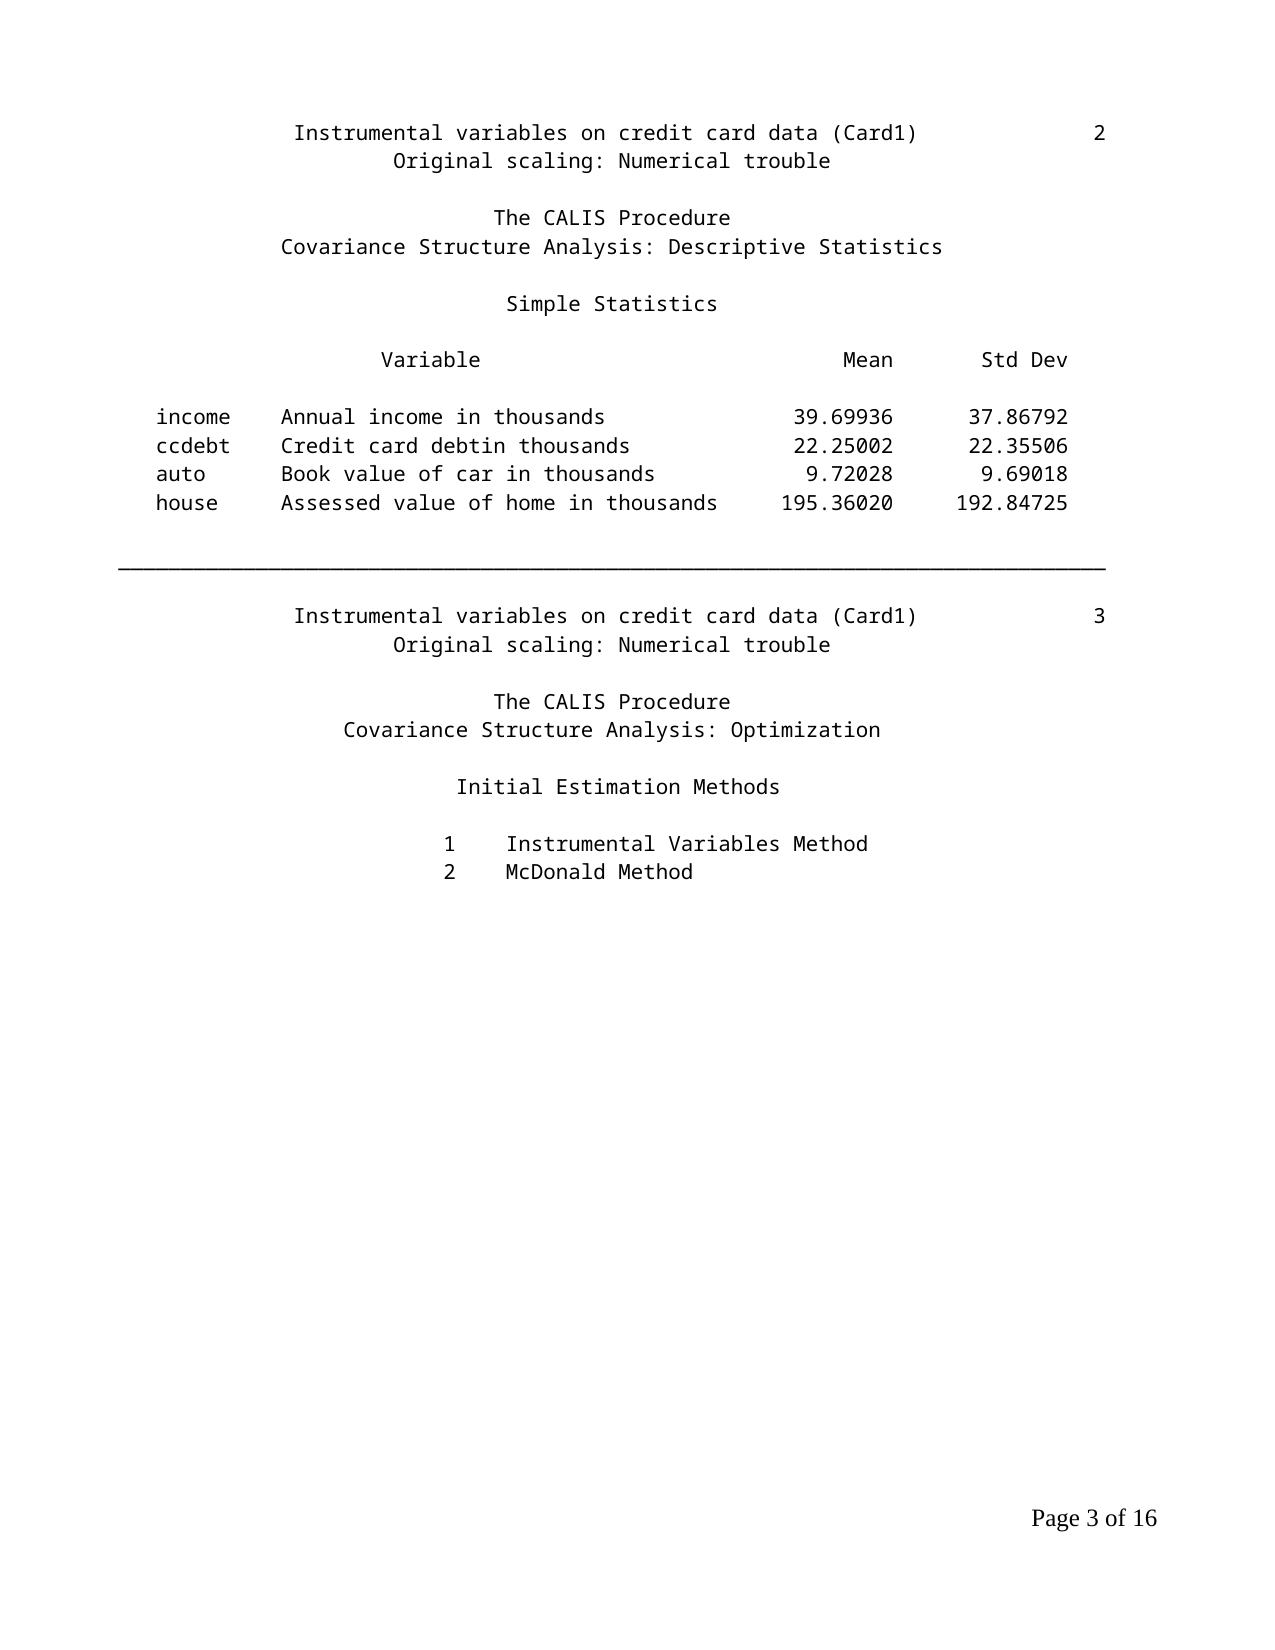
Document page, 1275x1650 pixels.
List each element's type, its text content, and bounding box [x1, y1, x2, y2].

text _______________________________________________________________________________ [118, 545, 1160, 573]
text Variable Mean Std Dev [118, 346, 1160, 374]
text income Annual income in thousands 39.69936 37.86792 [118, 402, 1160, 431]
text Initial Estimation Methods [118, 772, 1160, 801]
text The CALIS Procedure [118, 687, 1160, 715]
text auto Book value of car in thousands 9.72028 9.69018 [118, 459, 1160, 488]
text Covariance Structure Analysis: Optimization [118, 715, 1160, 744]
text house Assessed value of home in thousands 195.36020 192.84725 [118, 488, 1160, 516]
text Original scaling: Numerical trouble [118, 630, 1160, 658]
text 2 McDonald Method [118, 857, 1160, 886]
text ccdebt Credit card debtin thousands 22.25002 22.35506 [118, 431, 1160, 459]
text 1 Instrumental Variables Method [118, 829, 1160, 857]
text Simple Statistics [118, 289, 1160, 317]
text Covariance Structure Analysis: Descriptive Statistics [118, 232, 1160, 260]
text Original scaling: Numerical trouble [118, 147, 1160, 175]
text The CALIS Procedure [118, 203, 1160, 232]
text Instrumental variables on credit card data (Card1) 2 [118, 118, 1160, 147]
text Instrumental variables on credit card data (Card1) 3 [118, 602, 1160, 630]
